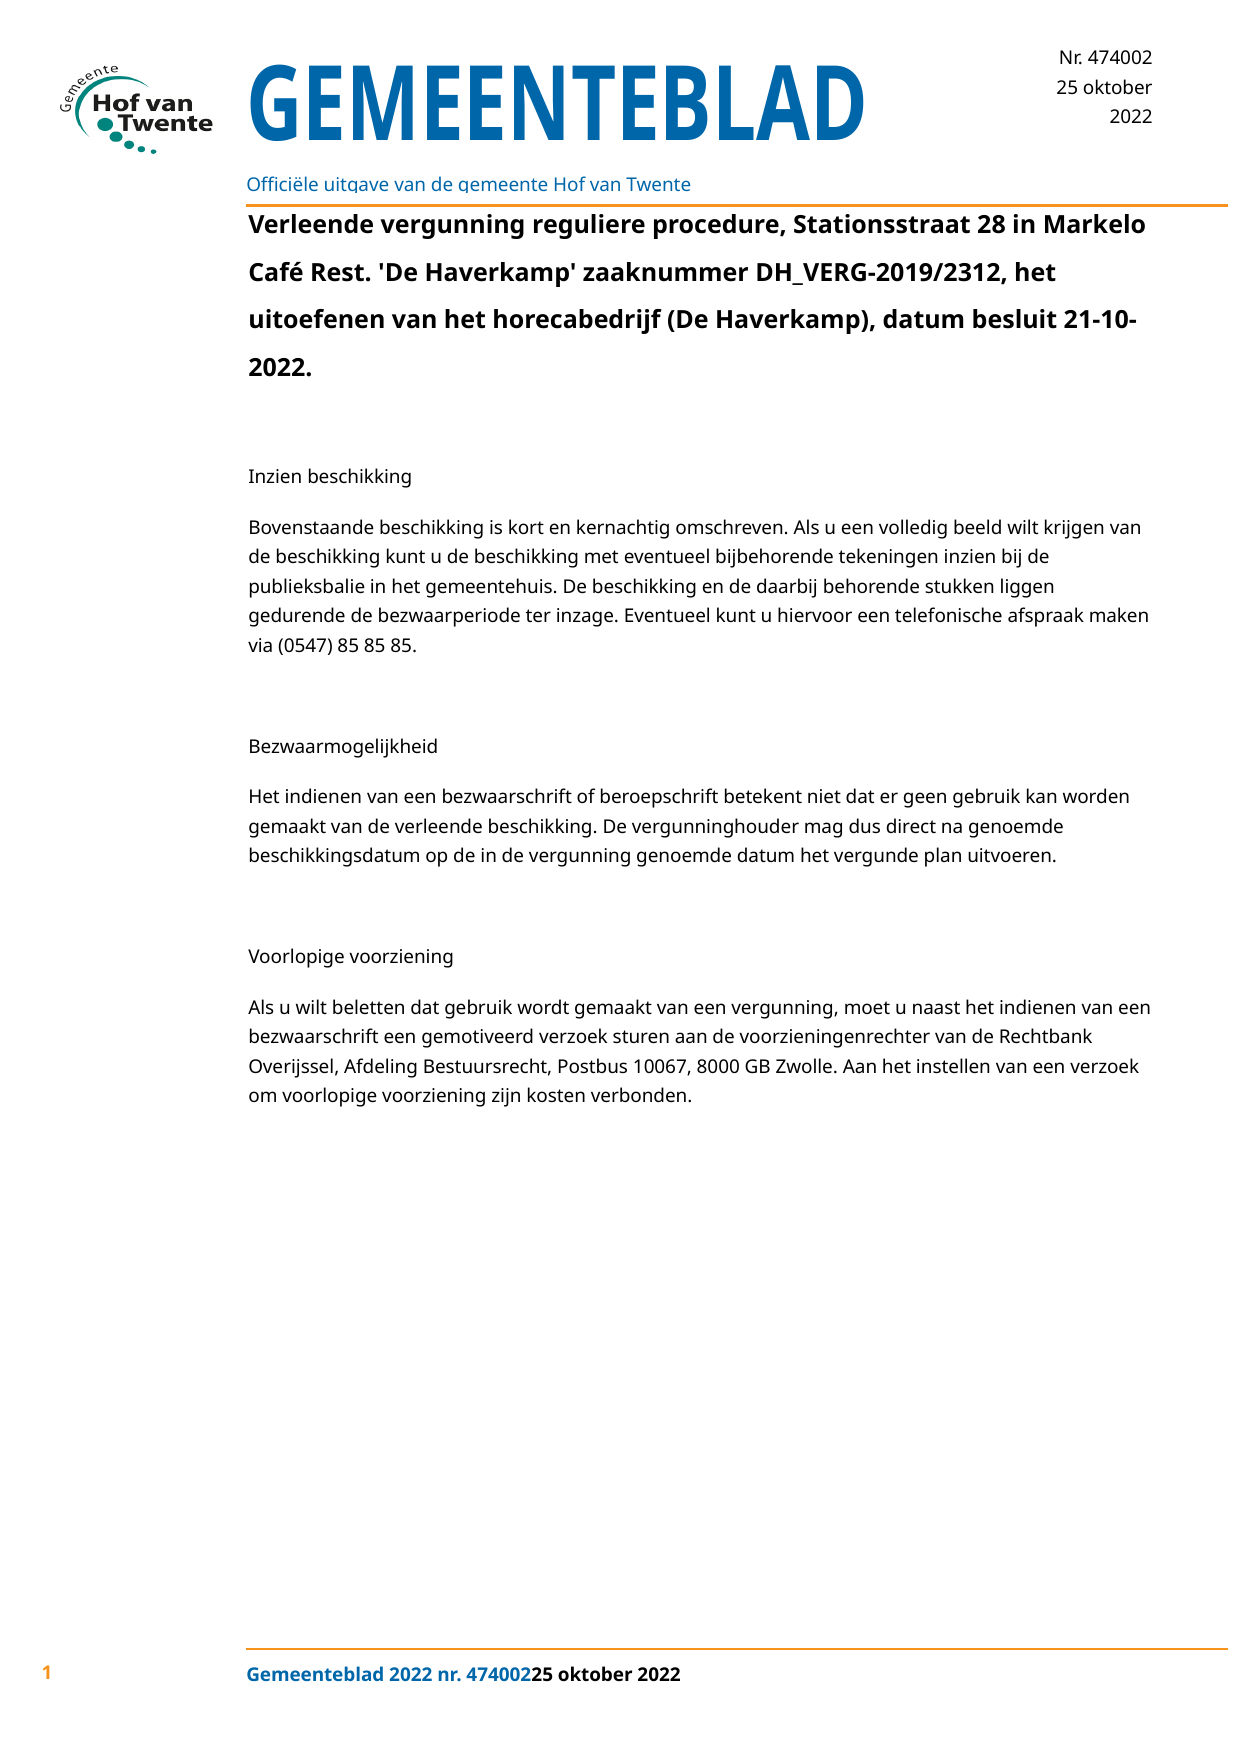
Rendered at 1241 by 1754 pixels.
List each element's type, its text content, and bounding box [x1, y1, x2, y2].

text Het indienen van een bezwaarschrift of beroepschrift betekent niet dat er geen gebruik kan worden gemaakt van de verleende beschikking. De vergunninghouder mag dus direct na genoemde beschikkingsdatum op de in de vergunning genoemde datum het vergunde plan uitvoeren. [248, 783, 1152, 868]
text Inzien beschikking [248, 463, 1152, 489]
text Bezwaarmogelijkheid [248, 733, 1152, 759]
picture [41, 47, 231, 172]
text Bovenstaande beschikking is kort en kernachtig omschreven. Als u een volledig beeld wilt krijgen van de beschikking kunt u de beschikking met eventueel bijbehorende tekeningen inzien bij de publieksbalie in het gemeentehuis. De beschikking en de daarbij behorende stukken liggen gedurende de bezwaarperiode ter inzage. Eventueel kunt u hiervoor een telefonische afspraak maken via (0547) 85 85 85. [248, 514, 1152, 658]
text Verleende vergunning reguliere procedure, Stationsstraat 28 in Markelo Café Rest. 'De Haverkamp' zaaknummer DH_VERG-2019/2312, het uitoefenen van het horecabedrijf (De Haverkamp), datum besluit 21-10-2022. [248, 207, 1152, 384]
text Voorlopige voorziening [248, 943, 1152, 969]
text Als u wilt beletten dat gebruik wordt gemaakt van een vergunning, moet u naast het indienen van een bezwaarschrift een gemotiveerd verzoek sturen aan de voorzieningenrechter van de Rechtbank Overijssel, Afdeling Bestuursrecht, Postbus 10067, 8000 GB Zwolle. Aan het instellen van een verzoek om voorlopige voorziening zijn kosten verbonden. [248, 994, 1152, 1108]
